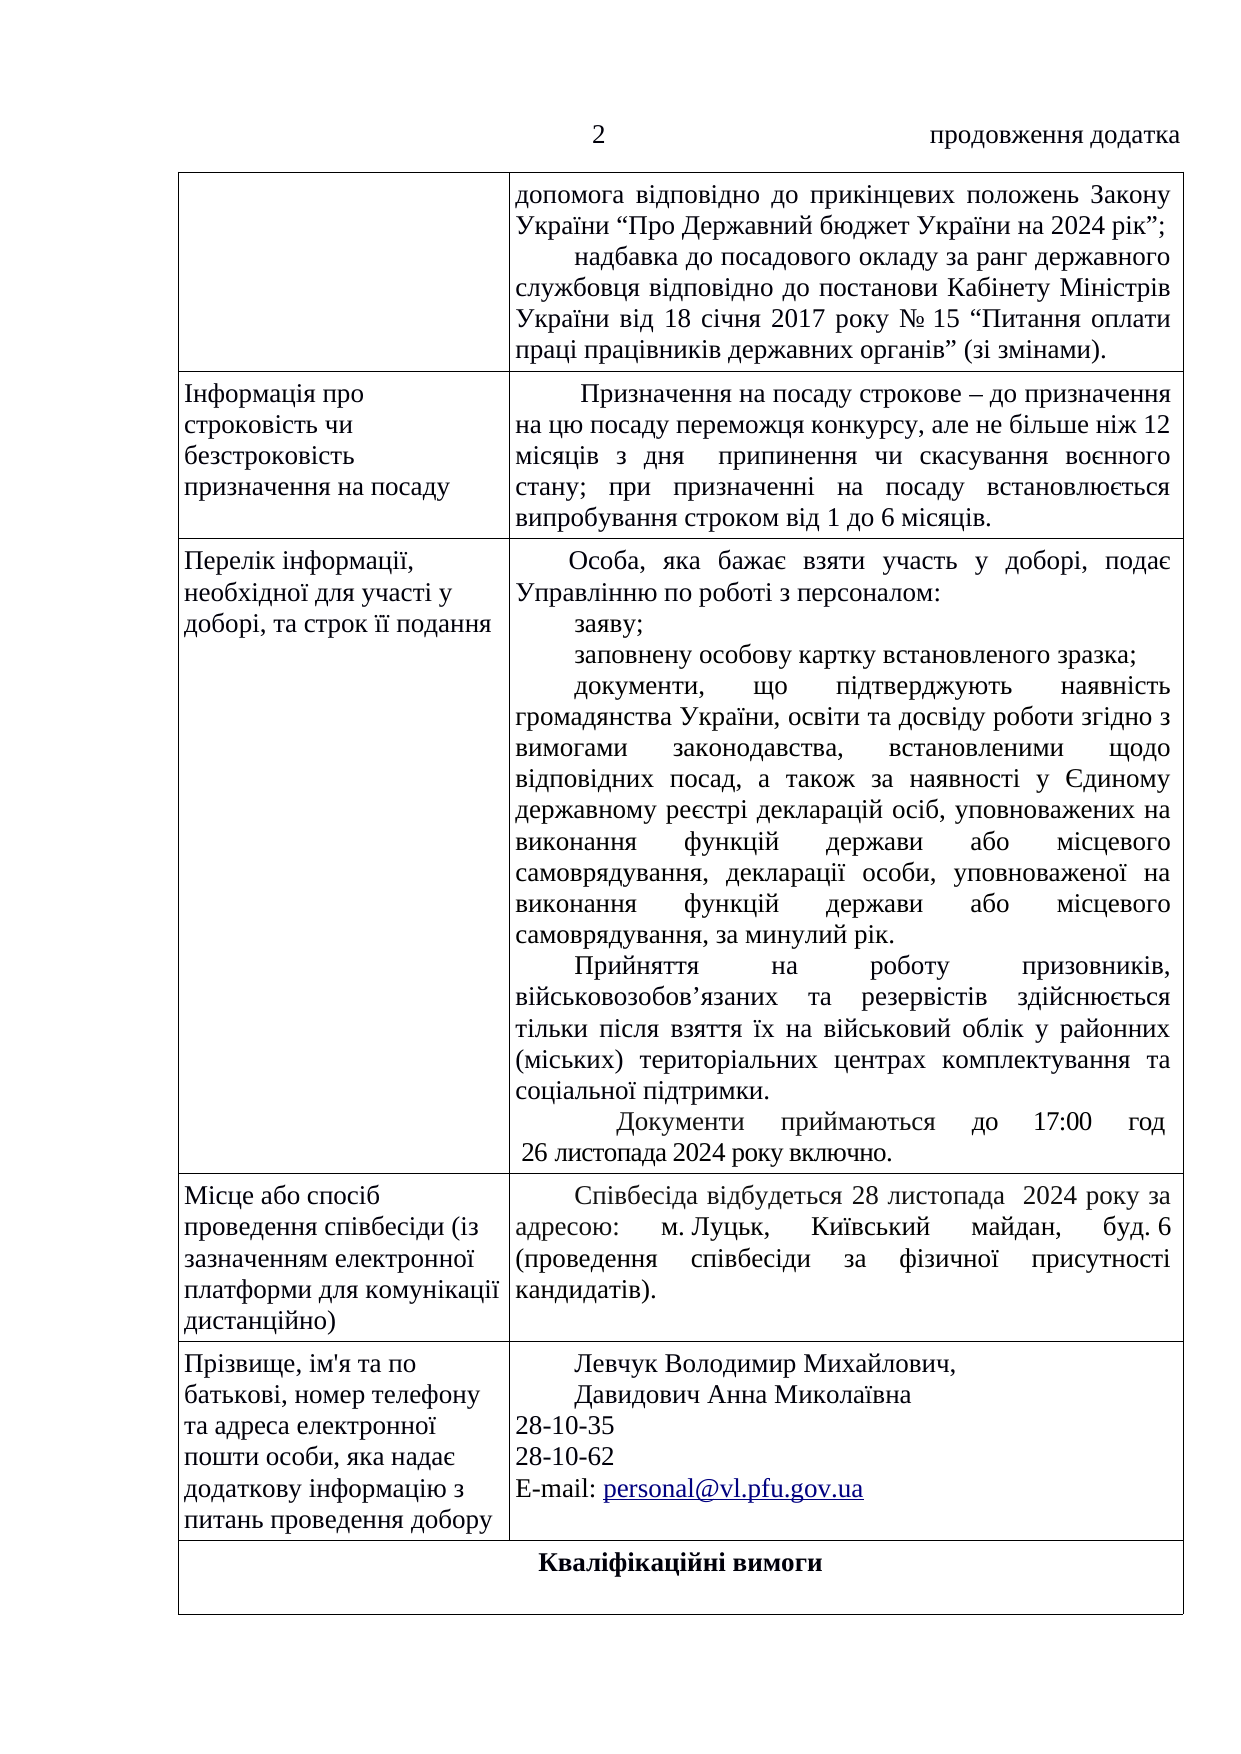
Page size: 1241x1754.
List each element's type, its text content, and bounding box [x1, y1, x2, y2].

table_cell Перелік інформації, необхідної для участі у доборі, та строк її подання [179, 539, 509, 1173]
table_cell допомога відповідно до прикінцевих положень Закону України “Про Державний бюджет України на 2024 рік”; надбавка до посадового окладу за ранг державного службовця відповідно до постанови Кабінету Міністрів України від 18 січня 2017 року № 15 “Питання оплати праці працівників державних органів” (зі змінами). [510, 173, 1183, 371]
table_cell Особа, яка бажає взяти участь у доборі, подає Управлінню по роботі з персоналом: заяву; заповнену особову картку встановленого зразка; документи, що підтверджують наявність громадянства України, освіти та досвіду роботи згідно з вимогами законодавства, встановленими щодо відповідних посад, а також за наявності у Єдиному державному реєстрі декларацій осіб, уповноважених на виконання функцій держави або місцевого самоврядування, декларації особи, уповноваженої на виконання функцій держави або місцевого самоврядування, за минулий рік. Прийняття на роботу призовників, військовозобов’язаних та резервістів здійснюється тільки після взяття їх на військовий облік у районних (міських) територіальних центрах комплектування та соціальної підтримки. Документи приймаються до 17:00 год 26 листопада 2024 року включно. [510, 539, 1183, 1173]
table_cell Місце або спосіб проведення співбесіди (із зазначенням електронної платформи для комунікації дистанційно) [179, 1174, 509, 1341]
table_cell Інформація про строковість чи безстроковість призначення на посаду [179, 372, 509, 538]
table_cell [179, 173, 509, 371]
table_cell Левчук Володимир Михайлович, Давидович Анна Миколаївна 28-10-35 28-10-62 E-mail: personal@vl.pfu.gov.ua [510, 1342, 1183, 1540]
table_cell Прізвище, ім'я та по батькові, номер телефону та адреса електронної пошти особи, яка надає додаткову інформацію з питань проведення добору [179, 1342, 509, 1540]
table_cell Співбесіда відбудеться 28 листопада 2024 року за адресою: м. Луцьк, Київський майдан, буд. 6 (проведення співбесіди за фізичної присутності кандидатів). [510, 1174, 1183, 1341]
table_cell Призначення на посаду строкове ‒ до призначення на цю посаду переможця конкурсу, але не більше ніж 12 місяців з дня припинення чи скасування воєнного стану; при призначенні на посаду встановлюється випробування строком від 1 до 6 місяців. [510, 372, 1183, 538]
table_cell Кваліфікаційні вимоги [179, 1541, 1183, 1614]
